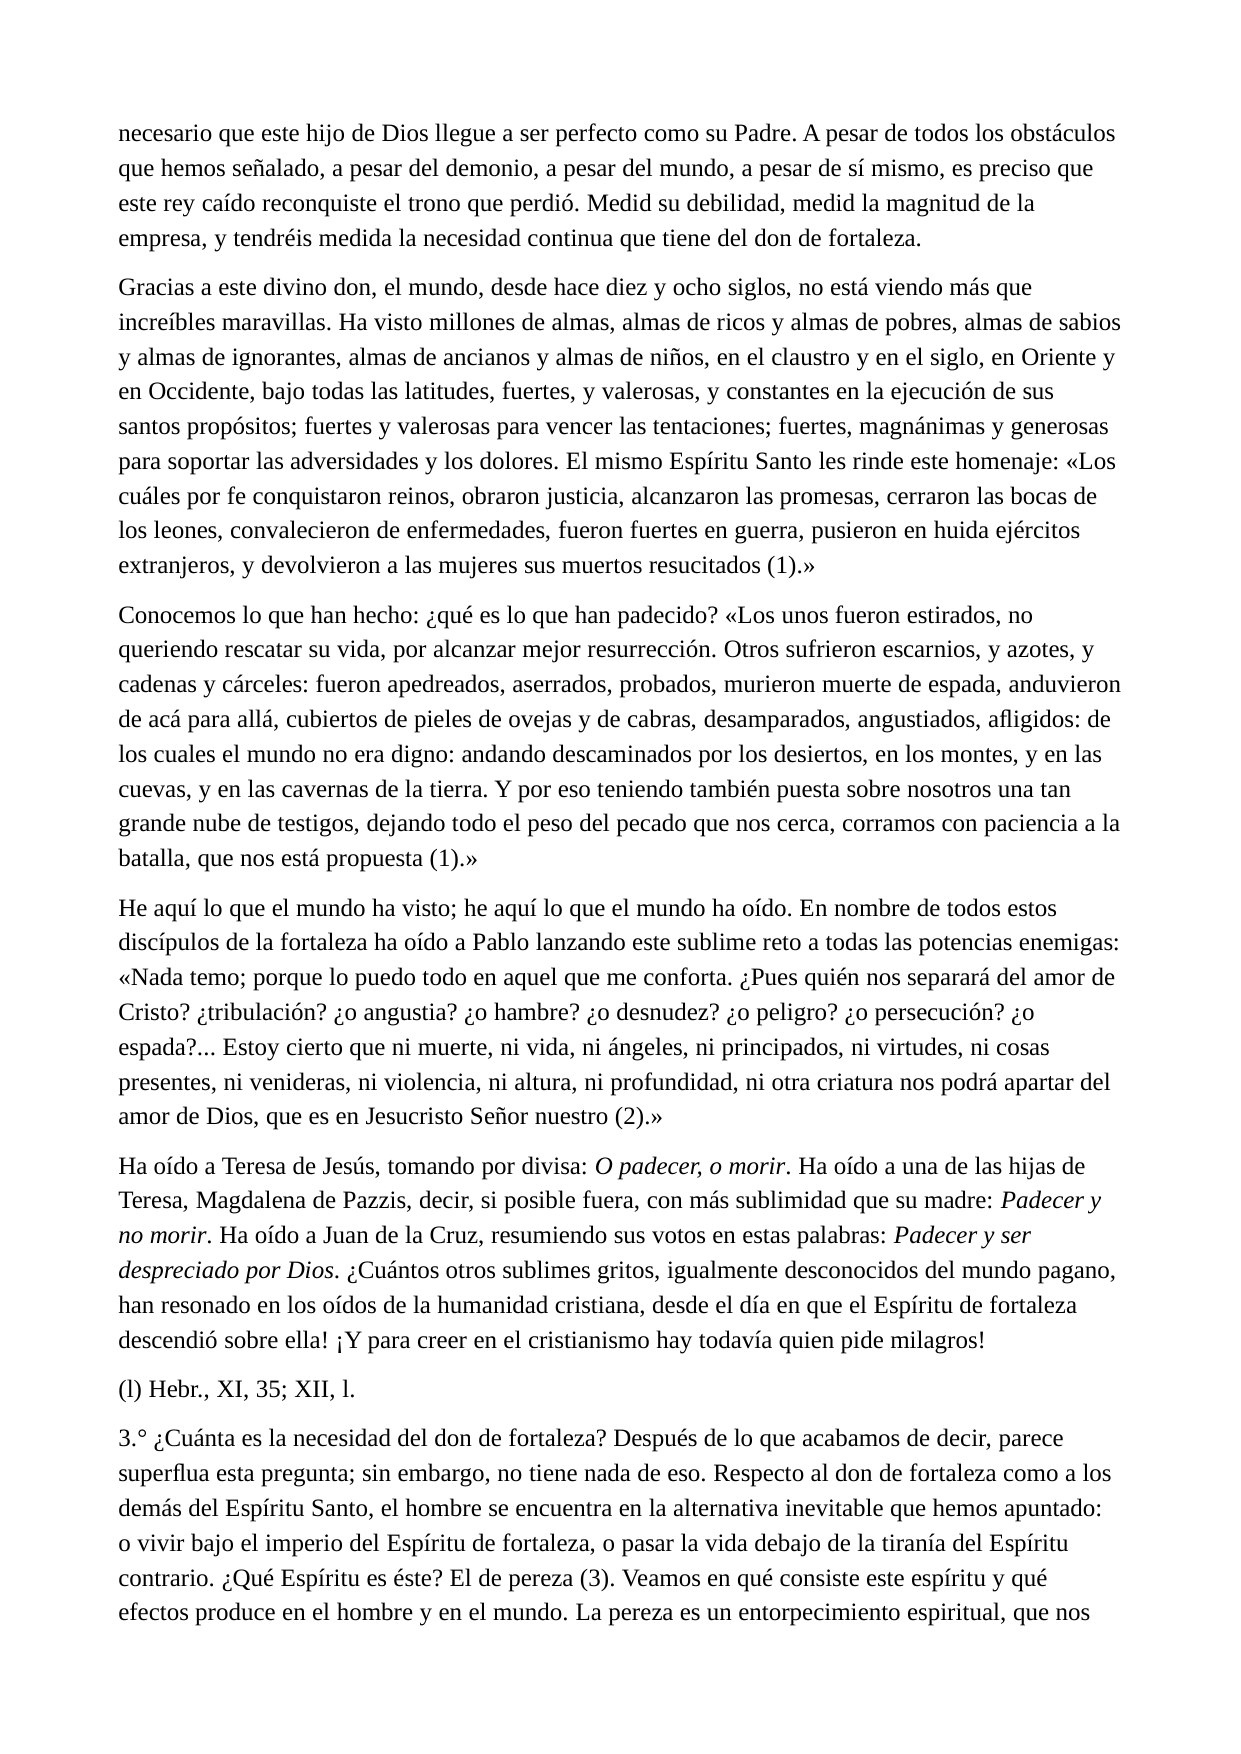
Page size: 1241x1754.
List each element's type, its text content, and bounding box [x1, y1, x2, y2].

text (l) Hebr., XI, 35; XII, l. [118, 1374, 1122, 1403]
text Conocemos lo que han hecho: ¿qué es lo que han padecido? «Los unos fueron estirados, no queriendo rescatar su vida, por alcanzar mejor resurrección. Otros sufrieron escarnios, y azotes, y cadenas y cárceles: fueron apedreados, aserrados, probados, murieron muerte de espada, anduvieron de acá para allá, cubiertos de pieles de ovejas y de cabras, desamparados, angustiados, aﬂigidos: de los cuales el mundo no era digno: andando descaminados por los desiertos, en los montes, y en las cuevas, y en las cavernas de la tierra. Y por eso teniendo también puesta sobre nosotros una tan grande nube de testigos, dejando todo el peso del pecado que nos cerca, corramos con paciencia a la batalla, que nos está propuesta (1).» [118, 599, 1122, 872]
text He aquí lo que el mundo ha visto; he aquí lo que el mundo ha oído. En nombre de todos estos discípulos de la fortaleza ha oído a Pablo lanzando este sublime reto a todas las potencias enemigas: «Nada temo; porque lo puedo todo en aquel que me conforta. ¿Pues quién nos separará del amor de Cristo? ¿tribulación? ¿o angustia? ¿o hambre? ¿o desnudez? ¿o peligro? ¿o persecución? ¿o espada?... Estoy cierto que ni muerte, ni vida, ni ángeles, ni principados, ni virtudes, ni cosas presentes, ni venideras, ni violencia, ni altura, ni profundidad, ni otra criatura nos podrá apartar del amor de Dios, que es en Jesucristo Señor nuestro (2).» [118, 892, 1122, 1130]
text necesario que este hijo de Dios llegue a ser perfecto como su Padre. A pesar de todos los obstáculos que hemos señalado, a pesar del demonio, a pesar del mundo, a pesar de sí mismo, es preciso que este rey caído reconquiste el trono que perdió. Medid su debilidad, medid la magnitud de la empresa, y tendréis medida la necesidad continua que tiene del don de fortaleza. [118, 118, 1122, 252]
text Gracias a este divino don, el mundo, desde hace diez y ocho siglos, no está viendo más que increíbles maravillas. Ha visto millones de almas, almas de ricos y almas de pobres, almas de sabios y almas de ignorantes, almas de ancianos y almas de niños, en el claustro y en el siglo, en Oriente y en Occidente, bajo todas las latitudes, fuertes, y valerosas, y constantes en la ejecución de sus santos propósitos; fuertes y valerosas para vencer las tentaciones; fuertes, magnánimas y generosas para soportar las adversidades y los dolores. El mismo Espíritu Santo les rinde este homenaje: «Los cuáles por fe conquistaron reinos, obraron justicia, alcanzaron las promesas, cerraron las bocas de los leones, convalecieron de enfermedades, fueron fuertes en guerra, pusieron en huida ejércitos extranjeros, y devolvieron a las mujeres sus muertos resucitados (1).» [118, 272, 1122, 579]
text 3.° ¿Cuánta es la necesidad del don de fortaleza? Después de lo que acabamos de decir, parece superﬂua esta pregunta; sin embargo, no tiene nada de eso. Respecto al don de fortaleza como a los demás del Espíritu Santo, el hombre se encuentra en la alternativa inevitable que hemos apuntado: o vivir bajo el imperio del Espíritu de fortaleza, o pasar la vida debajo de la tiranía del Espíritu contrario. ¿Qué Espíritu es éste? El de pereza (3). Veamos en qué consiste este espíritu y qué efectos produce en el hombre y en el mundo. La pereza es un entorpecimiento espiritual, que nos [118, 1423, 1122, 1626]
text Ha oído a Teresa de Jesús, tomando por divisa: O padecer, o morir. Ha oído a una de las hijas de Teresa, Magdalena de Pazzis, decir, si posible fuera, con más sublimidad que su madre: Padecer y no morir. Ha oído a Juan de la Cruz, resumiendo sus votos en estas palabras: Padecer y ser despreciado por Dios. ¿Cuántos otros sublimes gritos, igualmente desconocidos del mundo pagano, han resonado en los oídos de la humanidad cristiana, desde el día en que el Espíritu de fortaleza descendió sobre ella! ¡Y para creer en el cristianismo hay todavía quien pide milagros! [118, 1151, 1122, 1354]
